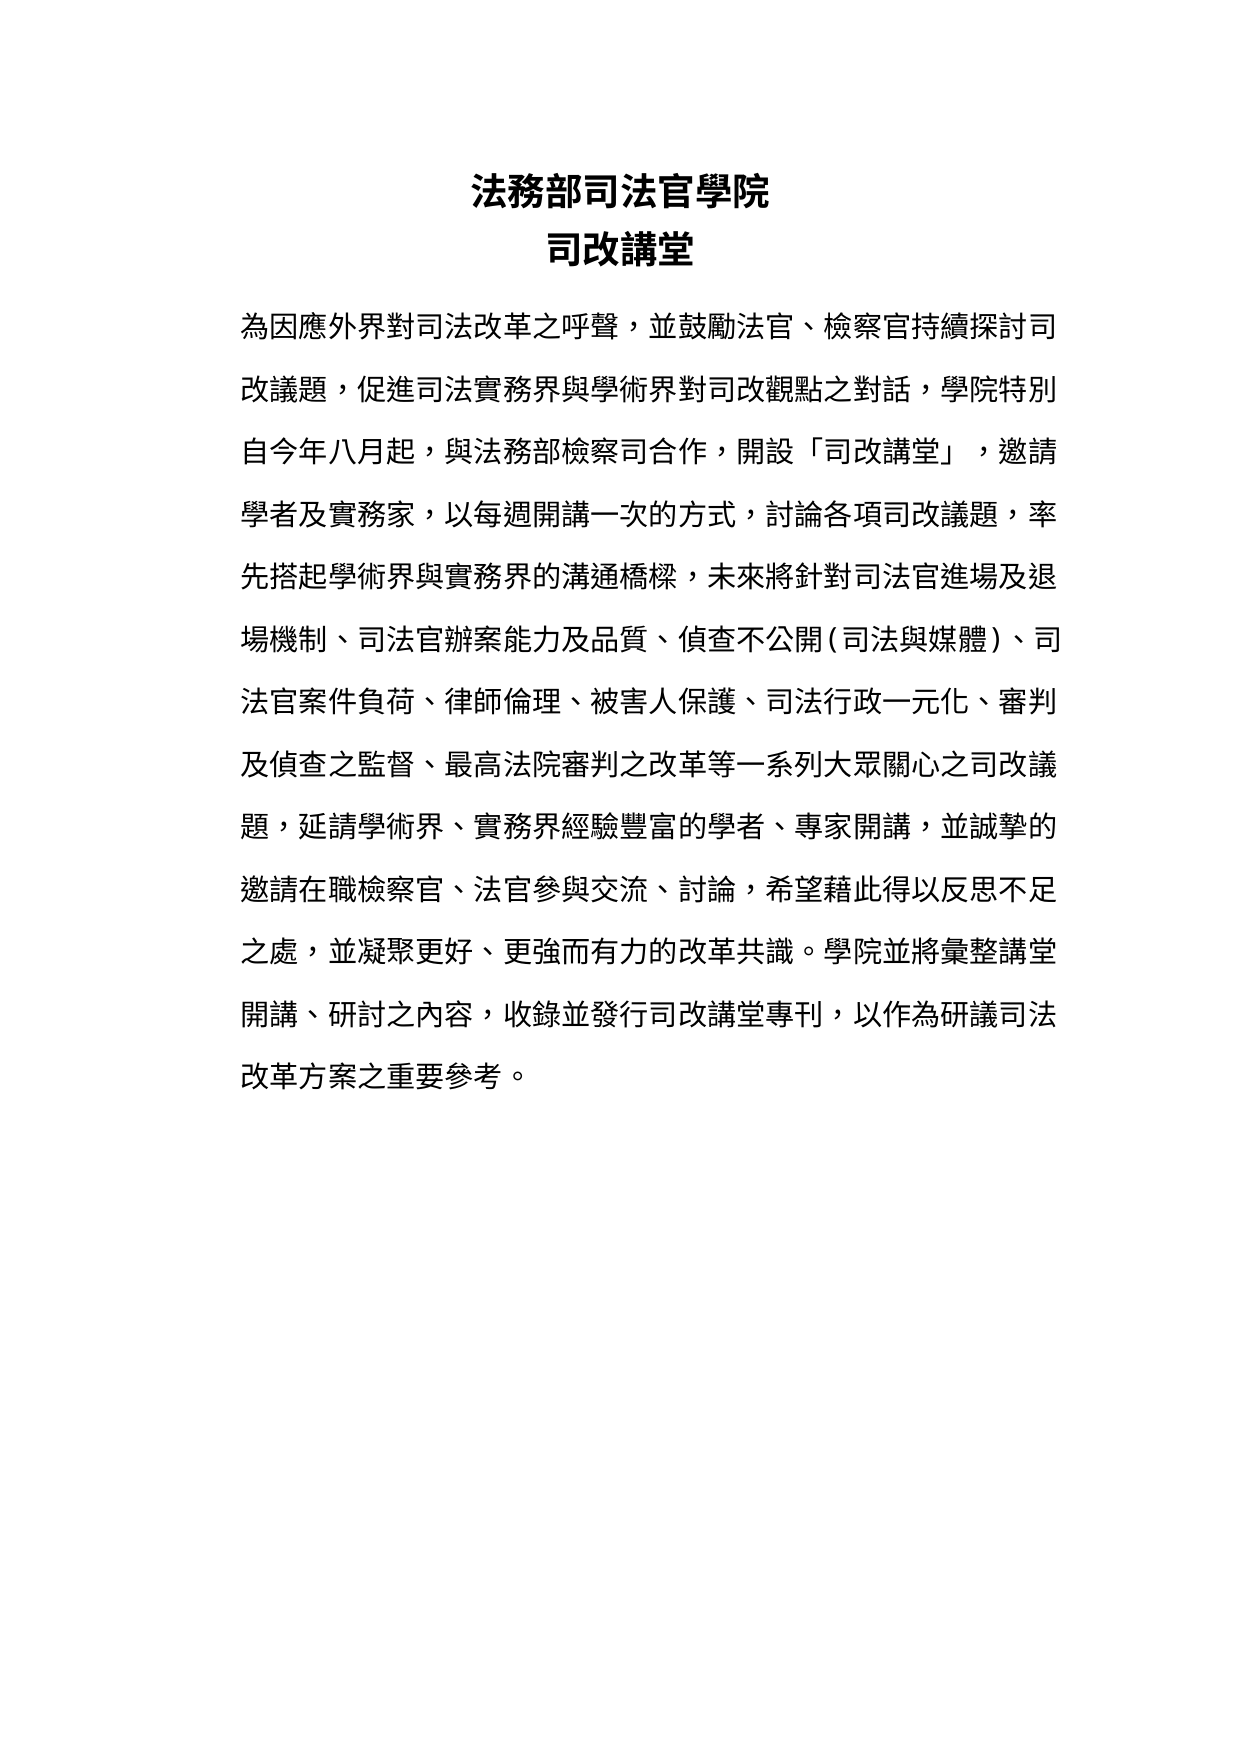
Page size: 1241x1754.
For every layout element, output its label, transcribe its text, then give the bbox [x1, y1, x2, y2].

text 為因應外界對司法改革之呼聲，並鼓勵法官、檢察官持續探討司改議題，促進司法實務界與學術界對司改觀點之對話，學院特別自今年八月起，與法務部檢察司合作，開設「司改講堂」，邀請學者及實務家，以每週開講一次的方式，討論各項司改議題，率先搭起學術界與實務界的溝通橋樑，未來將針對司法官進場及退場機制、司法官辦案能力及品質、偵查不公開(司法與媒體)、司法官案件負荷、律師倫理、被害人保護、司法行政一元化、審判及偵查之監督、最高法院審判之改革等一系列大眾關心之司改議題，延請學術界、實務界經驗豐富的學者、專家開講，並誠摯的邀請在職檢察官、法官參與交流、討論，希望藉此得以反思不足之處，並凝聚更好、更強而有力的改革共識。學院並將彙整講堂開講、研討之內容，收錄並發行司改講堂專刊，以作為研議司法改革方案之重要參考。 [240, 283, 1075, 1096]
text 司改講堂 [165, 217, 1075, 275]
text 法務部司法官學院 [165, 158, 1075, 217]
